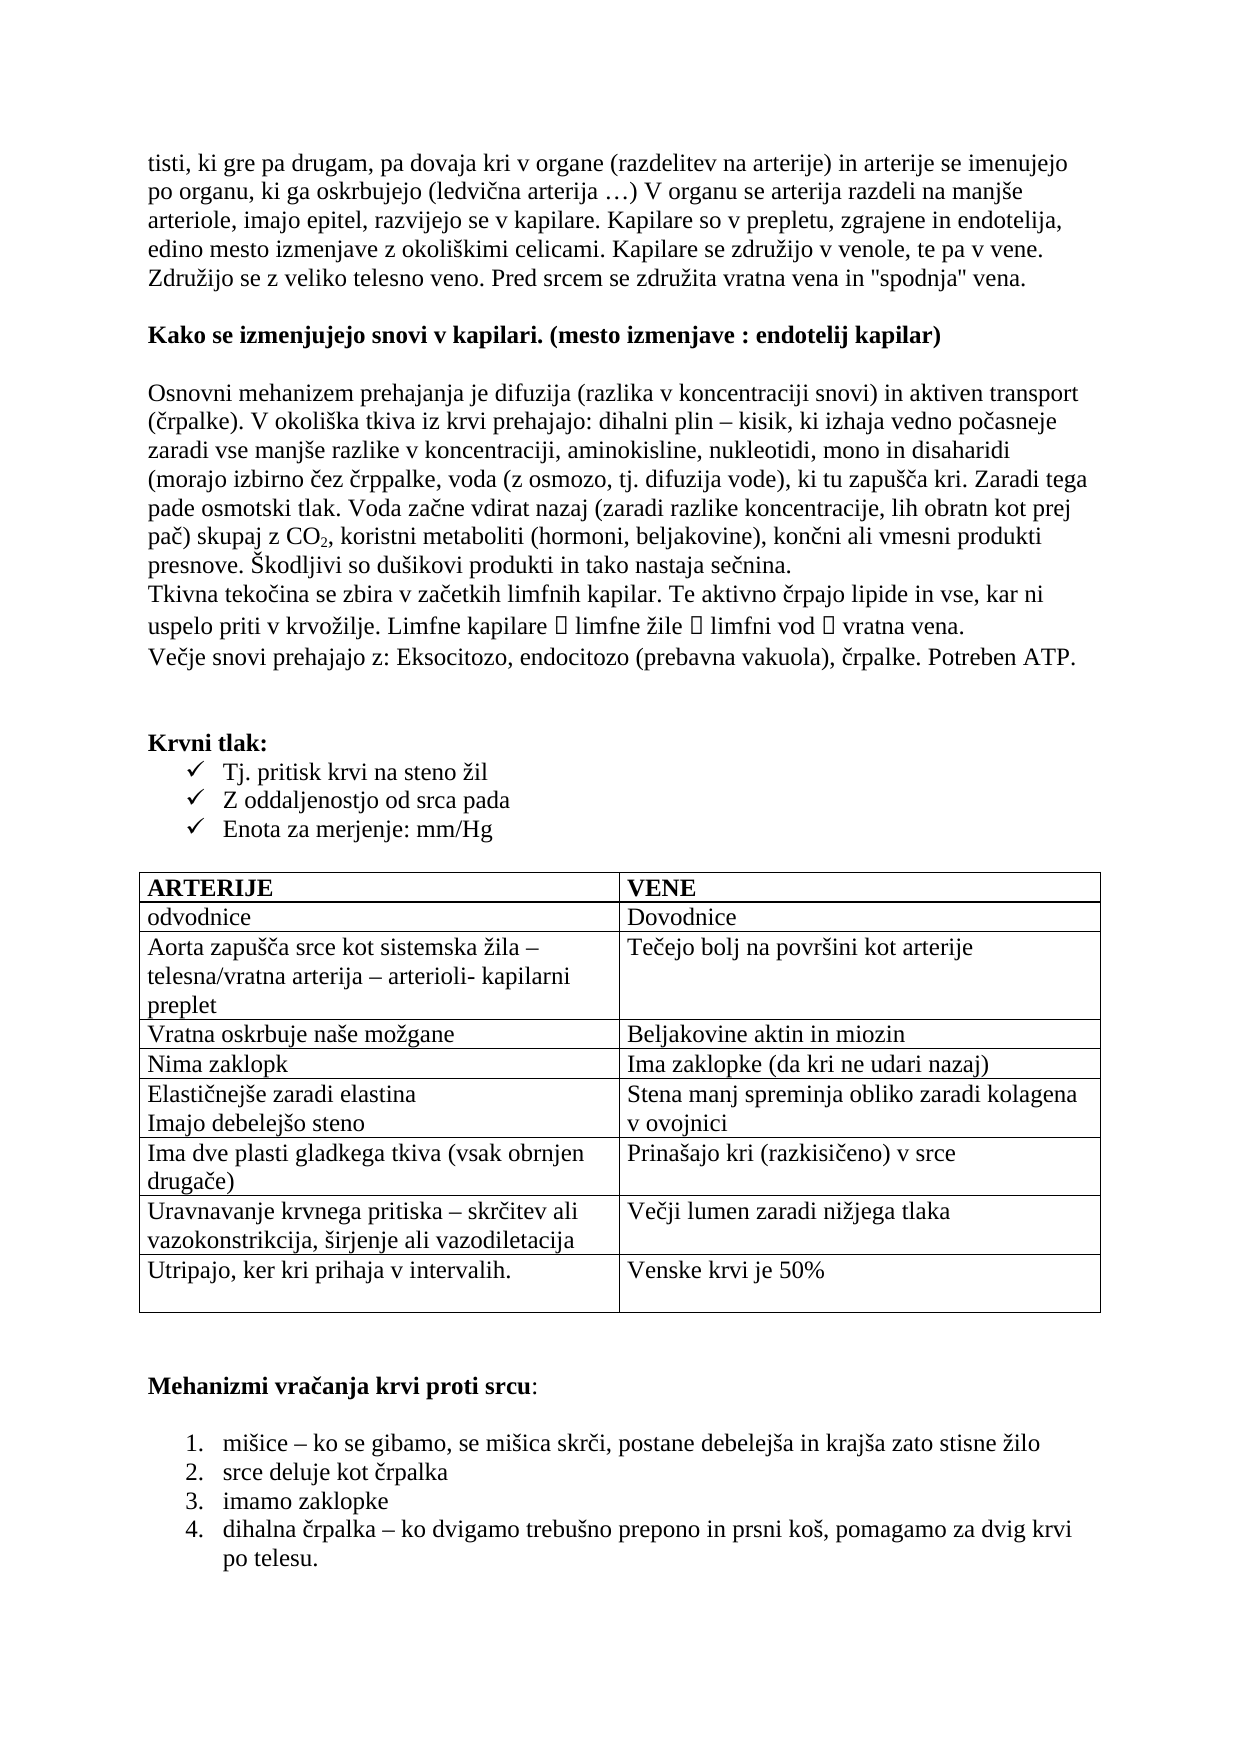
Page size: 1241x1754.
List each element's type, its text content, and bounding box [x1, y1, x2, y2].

table_cell Tečejo bolj na površini kot arterije [620, 932, 1100, 1018]
text Krvni tlak: [148, 728, 1093, 757]
list Z oddaljenostjo od srca pada [185, 785, 1093, 814]
table_cell Ima zaklopke (da kri ne udari nazaj) [620, 1049, 1100, 1078]
list dihalna črpalka – ko dvigamo trebušno prepono in prsni koš, pomagamo za dvig krvi po telesu. [185, 1514, 1093, 1572]
list Enota za merjenje: mm/Hg [185, 814, 1093, 843]
table_cell Uravnavanje krvnega pritiska – skrčitev ali vazokonstrikcija, širjenje ali vazodiletacija [140, 1196, 619, 1254]
table_cell Večji lumen zaradi nižjega tlaka [620, 1196, 1100, 1254]
list Tj. pritisk krvi na steno žil [185, 757, 1093, 785]
text Tkivna tekočina se zbira v začetkih limfnih kapilar. Te aktivno črpajo lipide in vse, kar ni uspelo priti v krvožilje. Limfne kapilare  limfne žile  limfni vod  vratna vena. [148, 579, 1093, 642]
text Večje snovi prehajajo z: Eksocitozo, endocitozo (prebavna vakuola), črpalke. Potreben ATP. [148, 642, 1093, 670]
table_cell odvodnice [140, 903, 619, 931]
table_cell Utripajo, ker kri prihaja v intervalih. [140, 1255, 619, 1312]
table_cell Vratna oskrbuje naše možgane [140, 1020, 619, 1048]
table_cell Beljakovine aktin in miozin [620, 1020, 1100, 1048]
text Mehanizmi vračanja krvi proti srcu: [148, 1371, 1093, 1399]
text tisti, ki gre pa drugam, pa dovaja kri v organe (razdelitev na arterije) in arterije se imenujejo po organu, ki ga oskrbujejo (ledvična arterija …) V organu se arterija razdeli na manjše arteriole, imajo epitel, razvijejo se v kapilare. Kapilare so v prepletu, zgrajene in endotelija, edino mesto izmenjave z okoliškimi celicami. Kapilare se združijo v venole, te pa v vene. Združijo se z veliko telesno veno. Pred srcem se združita vratna vena in ''spodnja'' vena. [148, 148, 1093, 291]
table_header VENE [620, 873, 1100, 901]
table_cell Aorta zapušča srce kot sistemska žila – telesna/vratna arterija – arterioli- kapilarni preplet [140, 932, 619, 1018]
table_cell Ima dve plasti gladkega tkiva (vsak obrnjen drugače) [140, 1138, 619, 1195]
table_cell Venske krvi je 50% [620, 1255, 1100, 1312]
text Osnovni mehanizem prehajanja je difuzija (razlika v koncentraciji snovi) in aktiven transport (črpalke). V okoliška tkiva iz krvi prehajajo: dihalni plin – kisik, ki izhaja vedno počasneje zaradi vse manjše razlike v koncentraciji, aminokisline, nukleotidi, mono in disaharidi (morajo izbirno čez črppalke, voda (z osmozo, tj. difuzija vode), ki tu zapušča kri. Zaradi tega pade osmotski tlak. Voda začne vdirat nazaj (zaradi razlike koncentracije, lih obratn kot prej pač) skupaj z CO2, koristni metaboliti (hormoni, beljakovine), končni ali vmesni produkti presnove. Škodljivi so dušikovi produkti in tako nastaja sečnina. [148, 378, 1093, 579]
table_cell Nima zaklopk [140, 1049, 619, 1078]
list mišice – ko se gibamo, se mišica skrči, postane debelejša in krajša zato stisne žilo [185, 1428, 1093, 1457]
table_cell Elastičnejše zaradi elastina Imajo debelejšo steno [140, 1079, 619, 1137]
table_header ARTERIJE [140, 873, 619, 901]
table_cell Stena manj spreminja obliko zaradi kolagena v ovojnici [620, 1079, 1100, 1137]
table_cell Prinašajo kri (razkisičeno) v srce [620, 1138, 1100, 1195]
list imamo zaklopke [185, 1486, 1093, 1514]
list srce deluje kot črpalka [185, 1457, 1093, 1486]
text Kako se izmenjujejo snovi v kapilari. (mesto izmenjave : endotelij kapilar) [148, 320, 1093, 349]
table_cell Dovodnice [620, 903, 1100, 931]
